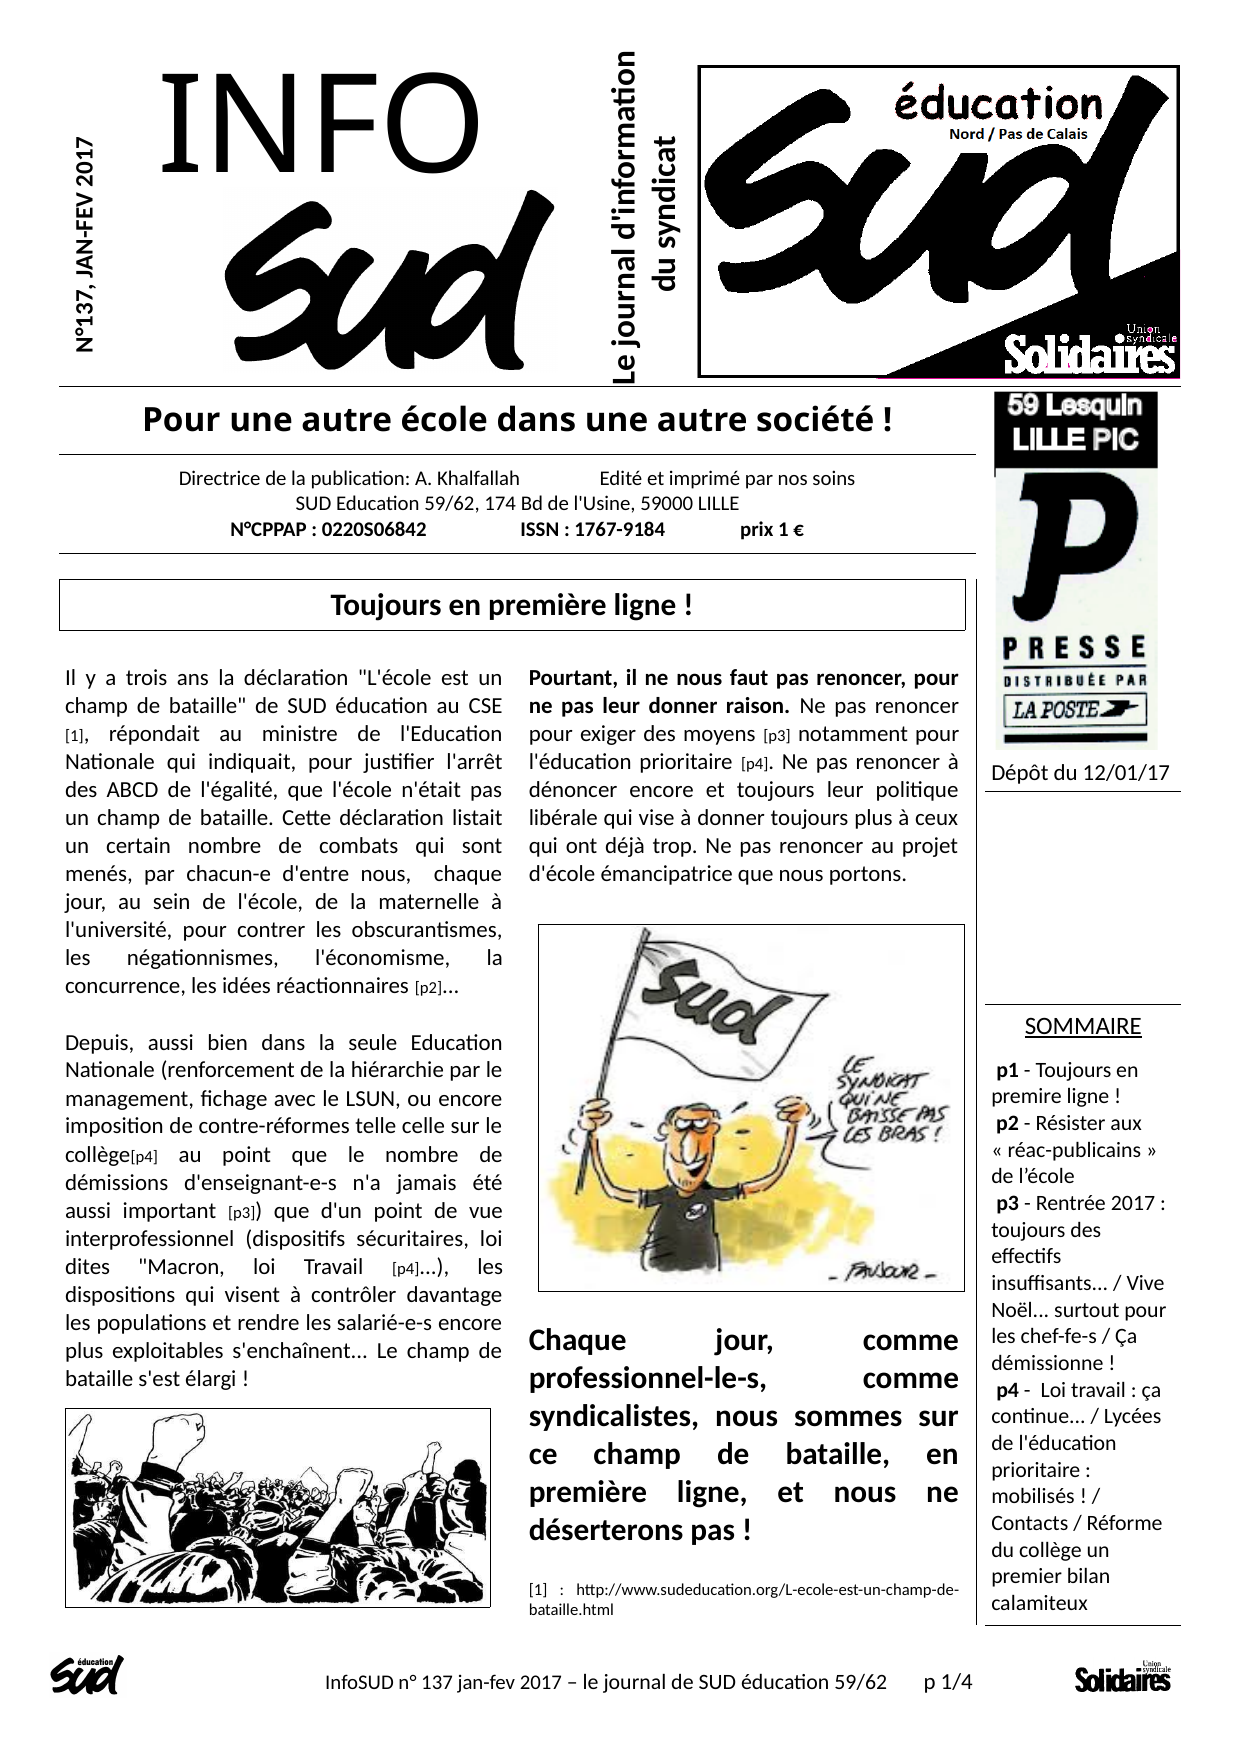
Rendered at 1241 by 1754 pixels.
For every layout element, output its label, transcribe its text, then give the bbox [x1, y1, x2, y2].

picture [1073, 1657, 1174, 1696]
table_header [477, 59, 792, 378]
table_cell Chaque jour, comme professionnel-le-s, comme syndicalistes, nous sommes sur ce champ de bataille, en première ligne, et nous ne déserterons pas ! [1] : http://www.sudeducation.org/L-ecole-est-un-champ-de-bataille.html [523, 1289, 965, 1625]
table_header [59, 59, 142, 386]
table_cell [509, 631, 523, 1625]
table_cell SOMMAIRE p1 - Toujours en premire ligne ! p2 - Résister aux « réac-publicains » de l’école p3 - Rentrée 2017 : toujours des effectifs insuffisants... / Vive Noël... surtout pour les chef-fe-s / Ça démissionne ! p4 - Loi travail : ça continue... / Lycées de l'éducation prioritaire : mobilisés ! / Contacts / Réforme du collège un premier bilan calamiteux [985, 1005, 1181, 1625]
table_cell Toujours en première ligne ! [60, 580, 965, 629]
table_cell Pour une autre école dans une autre société ! [59, 387, 976, 454]
table_cell [977, 579, 984, 749]
table_header [142, 59, 393, 386]
table_header [477, 379, 792, 386]
table_cell [977, 750, 985, 1625]
table_cell [985, 792, 1181, 1004]
table_header [400, 83, 465, 163]
table_header [793, 379, 1181, 386]
table_cell [66, 1409, 490, 1607]
table_header [393, 373, 477, 386]
picture [223, 187, 558, 373]
table_cell [1170, 579, 1181, 629]
table_header [793, 59, 1181, 64]
table_cell [59, 554, 976, 579]
picture [540, 926, 962, 1289]
table_cell [976, 387, 1181, 579]
table_cell [965, 579, 976, 1625]
table_cell Dépôt du 12/01/17 [985, 750, 1181, 791]
table_cell Il y a trois ans la déclaration "L'école est un champ de bataille" de SUD éducation au CSE [1], répondait au ministre de l'Education Nationale qui indiquait, pour justifier l'arrêt des ABCD de l'égalité, que l'école n'était pas un champ de bataille. Cette déclaration listait un certain nombre de combats qui sont menés, par chacun-e d'entre nous, chaque jour, au sein de l'école, de la maternelle à l'université, pour contrer les obscurantismes, les négationnismes, l'économisme, la concurrence, les idées réactionnaires [p2]... Depuis, aussi bien dans la seule Education Nationale (renforcement de la hiérarchie par le management, fichage avec le LSUN, ou encore imposition de contre-réformes telle celle sur le collège[p4] au point que le nombre de démissions d'enseignant-e-s n'a jamais été aussi important [p3]) que d'un point de vue interprofessionnel (dispositifs sécuritaires, loi dites "Macron, loi Travail [p4]...), les dispositions qui visent à contrôler davantage les populations et rendre les salarié-e-s encore plus exploitables s'enchaînent... Le champ de bataille s'est élargi ! [59, 631, 509, 1625]
picture [984, 390, 1170, 750]
table_cell [1170, 630, 1181, 749]
picture [67, 1411, 487, 1605]
picture [695, 64, 1181, 379]
table_header [393, 138, 477, 187]
table_cell Directrice de la publication: A. Khalfallah Edité et imprimé par nos soins SUD Education 59/62, 174 Bd de l'Usine, 59000 LILLE N°CPPAP : 0220S06842 ISSN : 1767-9184 prix 1 € [59, 455, 976, 553]
table_header [393, 59, 477, 108]
picture [49, 1652, 128, 1698]
table_cell Pourtant, il ne nous faut pas renoncer, pour ne pas leur donner raison. Ne pas renoncer pour exiger des moyens [p3] notamment pour l'éducation prioritaire [p4]. Ne pas renoncer à dénoncer encore et toujours leur politique libérale qui vise à donner toujours plus à ceux qui ont déjà trop. Ne pas renoncer au projet d'école émancipatrice que nous portons. [523, 631, 965, 1288]
